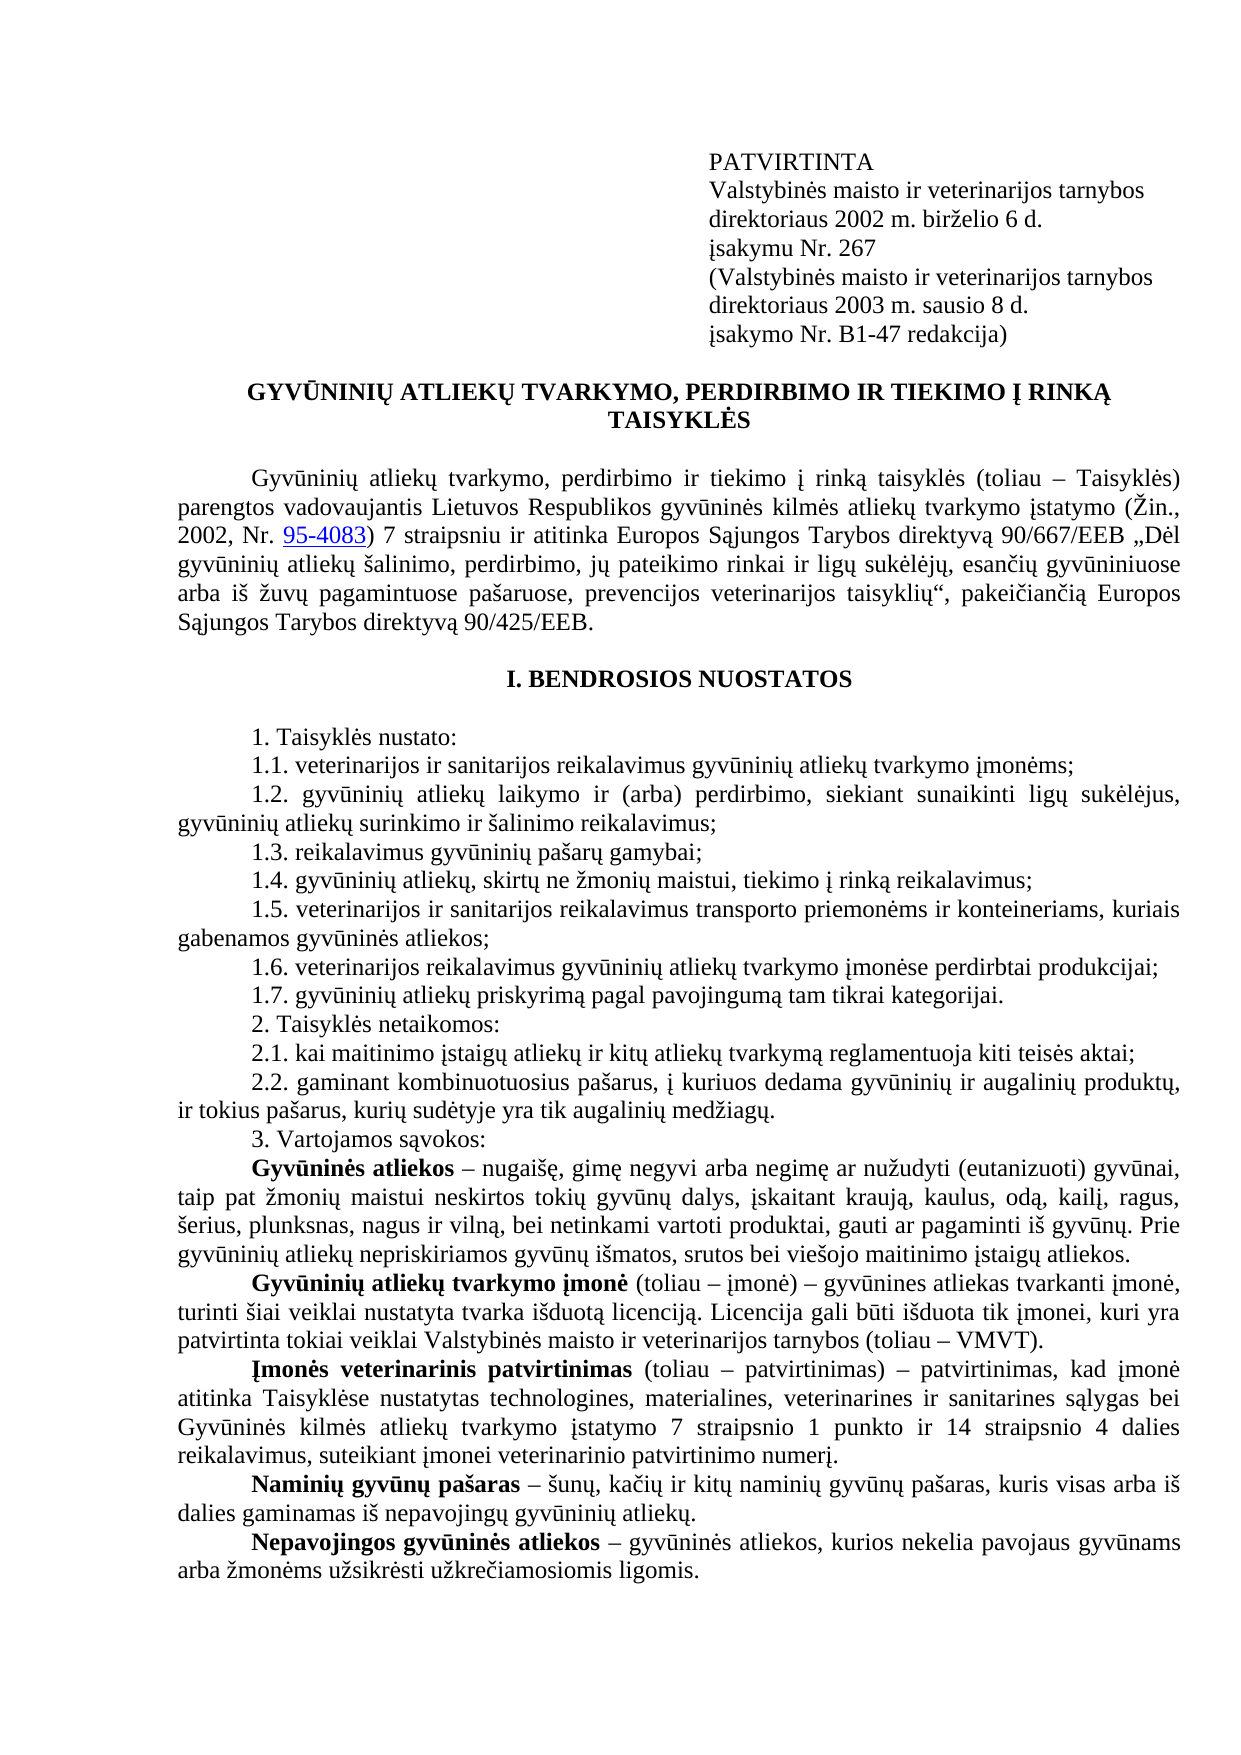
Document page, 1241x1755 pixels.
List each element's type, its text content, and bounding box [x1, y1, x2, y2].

text 2.1. kai maitinimo įstaigų atliekų ir kitų atliekų tvarkymą reglamentuoja kiti teisės aktai; [177, 1038, 1181, 1067]
text I. BENDROSIOS NUOSTATOS [177, 664, 1181, 693]
text 1.1. veterinarijos ir sanitarijos reikalavimus gyvūninių atliekų tvarkymo įmonėms; [177, 751, 1181, 779]
text 1.4. gyvūninių atliekų, skirtų ne žmonių maistui, tiekimo į rinką reikalavimus; [177, 866, 1181, 894]
text Įmonės veterinarinis patvirtinimas (toliau – patvirtinimas) – patvirtinimas, kad įmonė atitinka Taisyklėse nustatytas technologines, materialines, veterinarines ir sanitarines sąlygas bei Gyvūninės kilmės atliekų tvarkymo įstatymo 7 straipsnio 1 punkto ir 14 straipsnio 4 dalies reikalavimus, suteikiant įmonei veterinarinio patvirtinimo numerį. [177, 1354, 1181, 1469]
text direktoriaus 2003 m. sausio 8 d. [177, 291, 1181, 319]
text Nepavojingos gyvūninės atliekos – gyvūninės atliekos, kurios nekelia pavojaus gyvūnams arba žmonėms užsikrėsti užkrečiamosiomis ligomis. [177, 1527, 1181, 1584]
text 1.5. veterinarijos ir sanitarijos reikalavimus transporto priemonėms ir konteineriams, kuriais gabenamos gyvūninės atliekos; [177, 894, 1181, 952]
text 2.2. gaminant kombinuotuosius pašarus, į kuriuos dedama gyvūninių ir augalinių produktų, ir tokius pašarus, kurių sudėtyje yra tik augalinių medžiagų. [177, 1067, 1181, 1124]
text 1.7. gyvūninių atliekų priskyrimą pagal pavojingumą tam tikrai kategorijai. [177, 981, 1181, 1009]
text 2. Taisyklės netaikomos: [177, 1009, 1181, 1038]
text PATVIRTINTA [177, 147, 1181, 176]
text įsakymu Nr. 267 [177, 233, 1181, 262]
text 1.2. gyvūninių atliekų laikymo ir (arba) perdirbimo, siekiant sunaikinti ligų sukėlėjus, gyvūninių atliekų surinkimo ir šalinimo reikalavimus; [177, 779, 1181, 837]
text Naminių gyvūnų pašaras – šunų, kačių ir kitų naminių gyvūnų pašaras, kuris visas arba iš dalies gaminamas iš nepavojingų gyvūninių atliekų. [177, 1469, 1181, 1527]
text Valstybinės maisto ir veterinarijos tarnybos [177, 176, 1181, 204]
text Gyvūninių atliekų tvarkymo įmonė (toliau – įmonė) – gyvūnines atliekas tvarkanti įmonė, turinti šiai veiklai nustatyta tvarka išduotą licenciją. Licencija gali būti išduota tik įmonei, kuri yra patvirtinta tokiai veiklai Valstybinės maisto ir veterinarijos tarnybos (toliau – VMVT). [177, 1268, 1181, 1354]
text 1.6. veterinarijos reikalavimus gyvūninių atliekų tvarkymo įmonėse perdirbtai produkcijai; [177, 952, 1181, 981]
text įsakymo Nr. B1-47 redakcija) [177, 319, 1181, 348]
text GYVŪNINIŲ ATLIEKŲ TVARKYMO, PERDIRBIMO IR TIEKIMO Į RINKĄ TAISYKLĖS [177, 377, 1181, 434]
text 1. Taisyklės nustato: [177, 722, 1181, 751]
text Gyvūninės atliekos – nugaišę, gimę negyvi arba negimę ar nužudyti (eutanizuoti) gyvūnai, taip pat žmonių maistui neskirtos tokių gyvūnų dalys, įskaitant kraują, kaulus, odą, kailį, ragus, šerius, plunksnas, nagus ir vilną, bei netinkami vartoti produktai, gauti ar pagaminti iš gyvūnų. Prie gyvūninių atliekų nepriskiriamos gyvūnų išmatos, srutos bei viešojo maitinimo įstaigų atliekos. [177, 1153, 1181, 1268]
text (Valstybinės maisto ir veterinarijos tarnybos [177, 262, 1181, 291]
text 3. Vartojamos sąvokos: [177, 1124, 1181, 1153]
text Gyvūninių atliekų tvarkymo, perdirbimo ir tiekimo į rinką taisyklės (toliau – Taisyklės) parengtos vadovaujantis Lietuvos Respublikos gyvūninės kilmės atliekų tvarkymo įstatymo (Žin., 2002, Nr. 95-4083) 7 straipsniu ir atitinka Europos Sąjungos Tarybos direktyvą 90/667/EEB „Dėl gyvūninių atliekų šalinimo, perdirbimo, jų pateikimo rinkai ir ligų sukėlėjų, esančių gyvūniniuose arba iš žuvų pagamintuose pašaruose, prevencijos veterinarijos taisyklių“, pakeičiančią Europos Sąjungos Tarybos direktyvą 90/425/EEB. [177, 463, 1181, 636]
text direktoriaus 2002 m. birželio 6 d. [177, 204, 1181, 233]
text 1.3. reikalavimus gyvūninių pašarų gamybai; [177, 837, 1181, 866]
